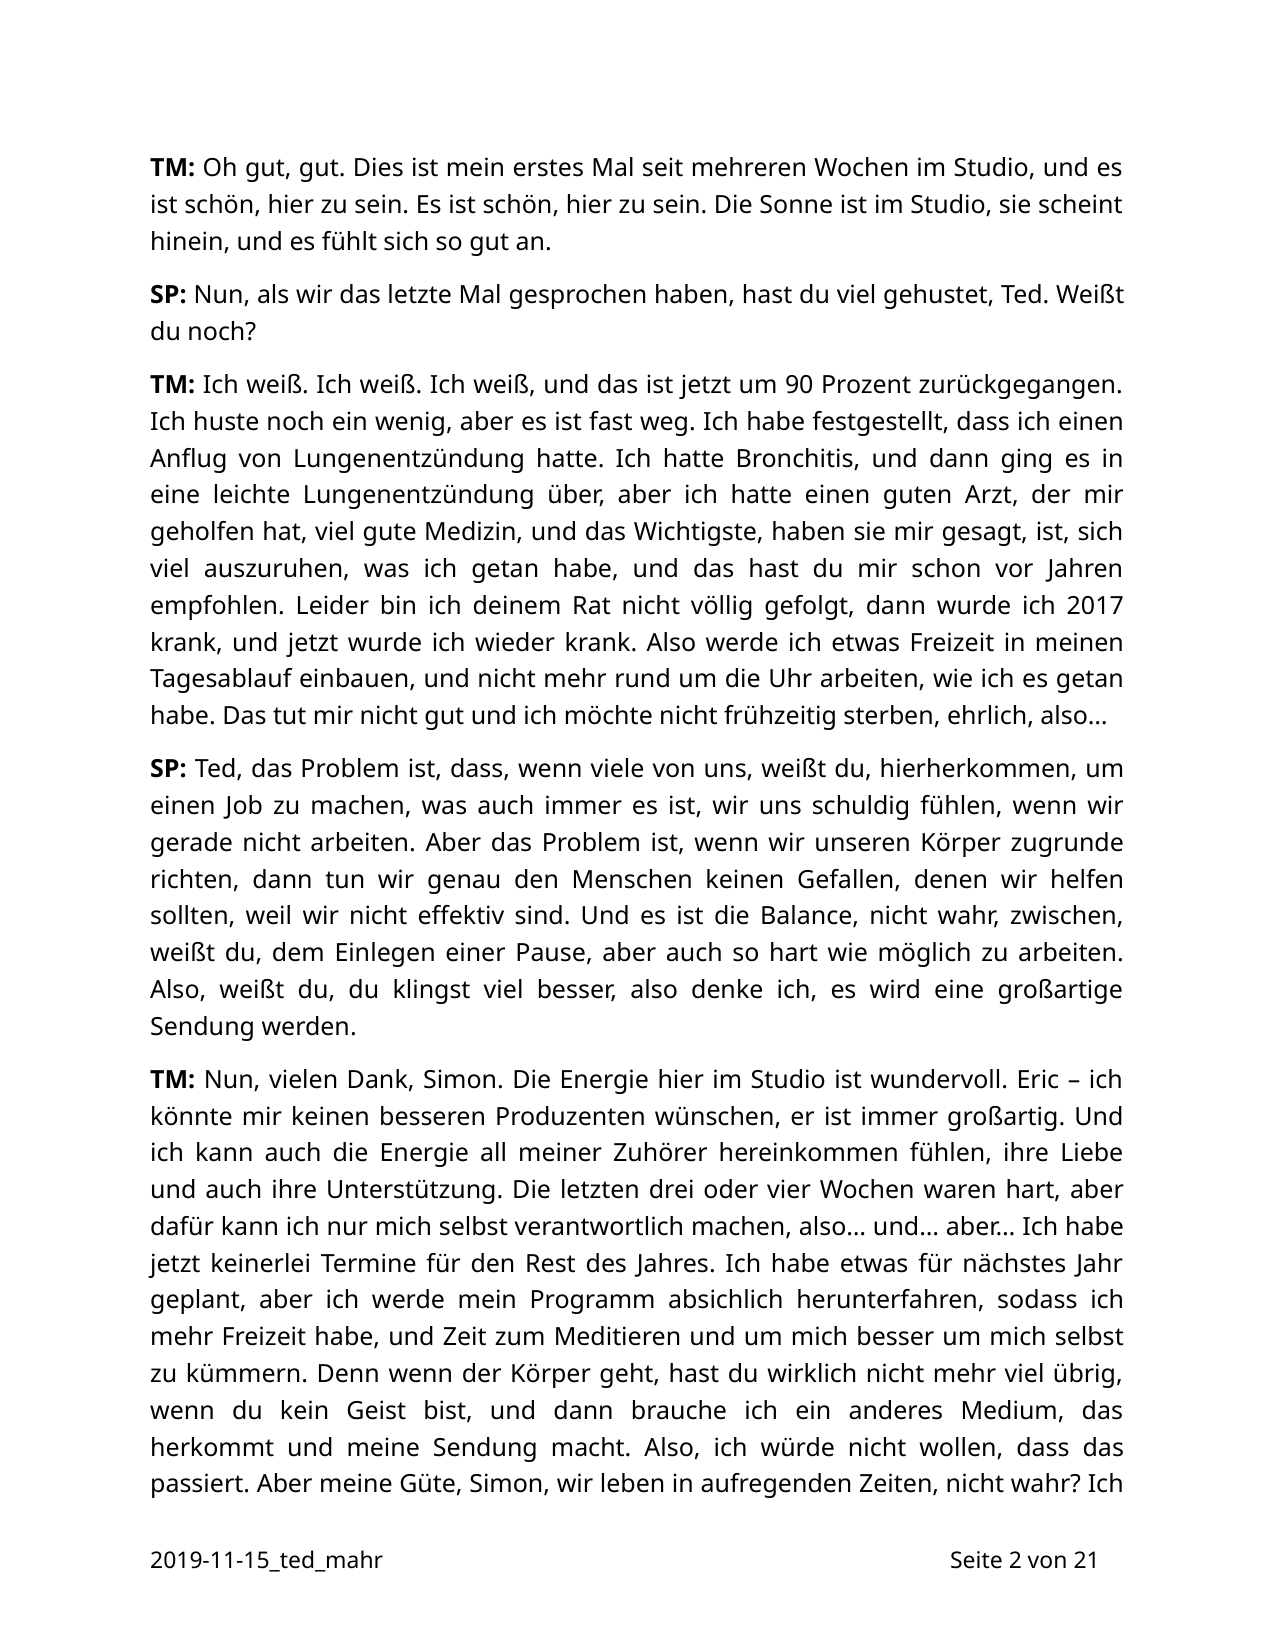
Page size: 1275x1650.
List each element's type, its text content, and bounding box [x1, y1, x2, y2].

text TM: Nun, vielen Dank, Simon. Die Energie hier im Studio ist wundervoll. Eric – ich könnte mir keinen besseren Produzenten wünschen, er ist immer großartig. Und ich kann auch die Energie all meiner Zuhörer hereinkommen fühlen, ihre Liebe und auch ihre Unterstützung. Die letzten drei oder vier Wochen waren hart, aber dafür kann ich nur mich selbst verantwortlich machen, also… und… aber… Ich habe jetzt keinerlei Termine für den Rest des Jahres. Ich habe etwas für nächstes Jahr geplant, aber ich werde mein Programm absichlich herunterfahren, sodass ich mehr Freizeit habe, und Zeit zum Meditieren und um mich besser um mich selbst zu kümmern. Denn wenn der Körper geht, hast du wirklich nicht mehr viel übrig, wenn du kein Geist bist, und dann brauche ich ein anderes Medium, das herkommt und meine Sendung macht. Also, ich würde nicht wollen, dass das passiert. Aber meine Güte, Simon, wir leben in aufregenden Zeiten, nicht wahr? Ich [150, 1062, 1125, 1500]
text SP: Nun, als wir das letzte Mal gesprochen haben, hast du viel gehustet, Ted. Weißt du noch? [150, 277, 1125, 348]
text TM: Ich weiß. Ich weiß. Ich weiß, und das ist jetzt um 90 Prozent zurückgegangen. Ich huste noch ein wenig, aber es ist fast weg. Ich habe festgestellt, dass ich einen Anflug von Lungenentzündung hatte. Ich hatte Bronchitis, und dann ging es in eine leichte Lungenentzündung über, aber ich hatte einen guten Arzt, der mir geholfen hat, viel gute Medizin, und das Wichtigste, haben sie mir gesagt, ist, sich viel auszuruhen, was ich getan habe, und das hast du mir schon vor Jahren empfohlen. Leider bin ich deinem Rat nicht völlig gefolgt, dann wurde ich 2017 krank, und jetzt wurde ich wieder krank. Also werde ich etwas Freizeit in meinen Tagesablauf einbauen, und nicht mehr rund um die Uhr arbeiten, wie ich es getan habe. Das tut mir nicht gut und ich möchte nicht frühzeitig sterben, ehrlich, also… [150, 367, 1125, 732]
text SP: Ted, das Problem ist, dass, wenn viele von uns, weißt du, hierherkommen, um einen Job zu machen, was auch immer es ist, wir uns schuldig fühlen, wenn wir gerade nicht arbeiten. Aber das Problem ist, wenn wir unseren Körper zugrunde richten, dann tun wir genau den Menschen keinen Gefallen, denen wir helfen sollten, weil wir nicht effektiv sind. Und es ist die Balance, nicht wahr, zwischen, weißt du, dem Einlegen einer Pause, aber auch so hart wie möglich zu arbeiten. Also, weißt du, du klingst viel besser, also denke ich, es wird eine großartige Sendung werden. [150, 751, 1125, 1042]
text TM: Oh gut, gut. Dies ist mein erstes Mal seit mehreren Wochen im Studio, und es ist schön, hier zu sein. Es ist schön, hier zu sein. Die Sonne ist im Studio, sie scheint hinein, und es fühlt sich so gut an. [150, 150, 1125, 258]
